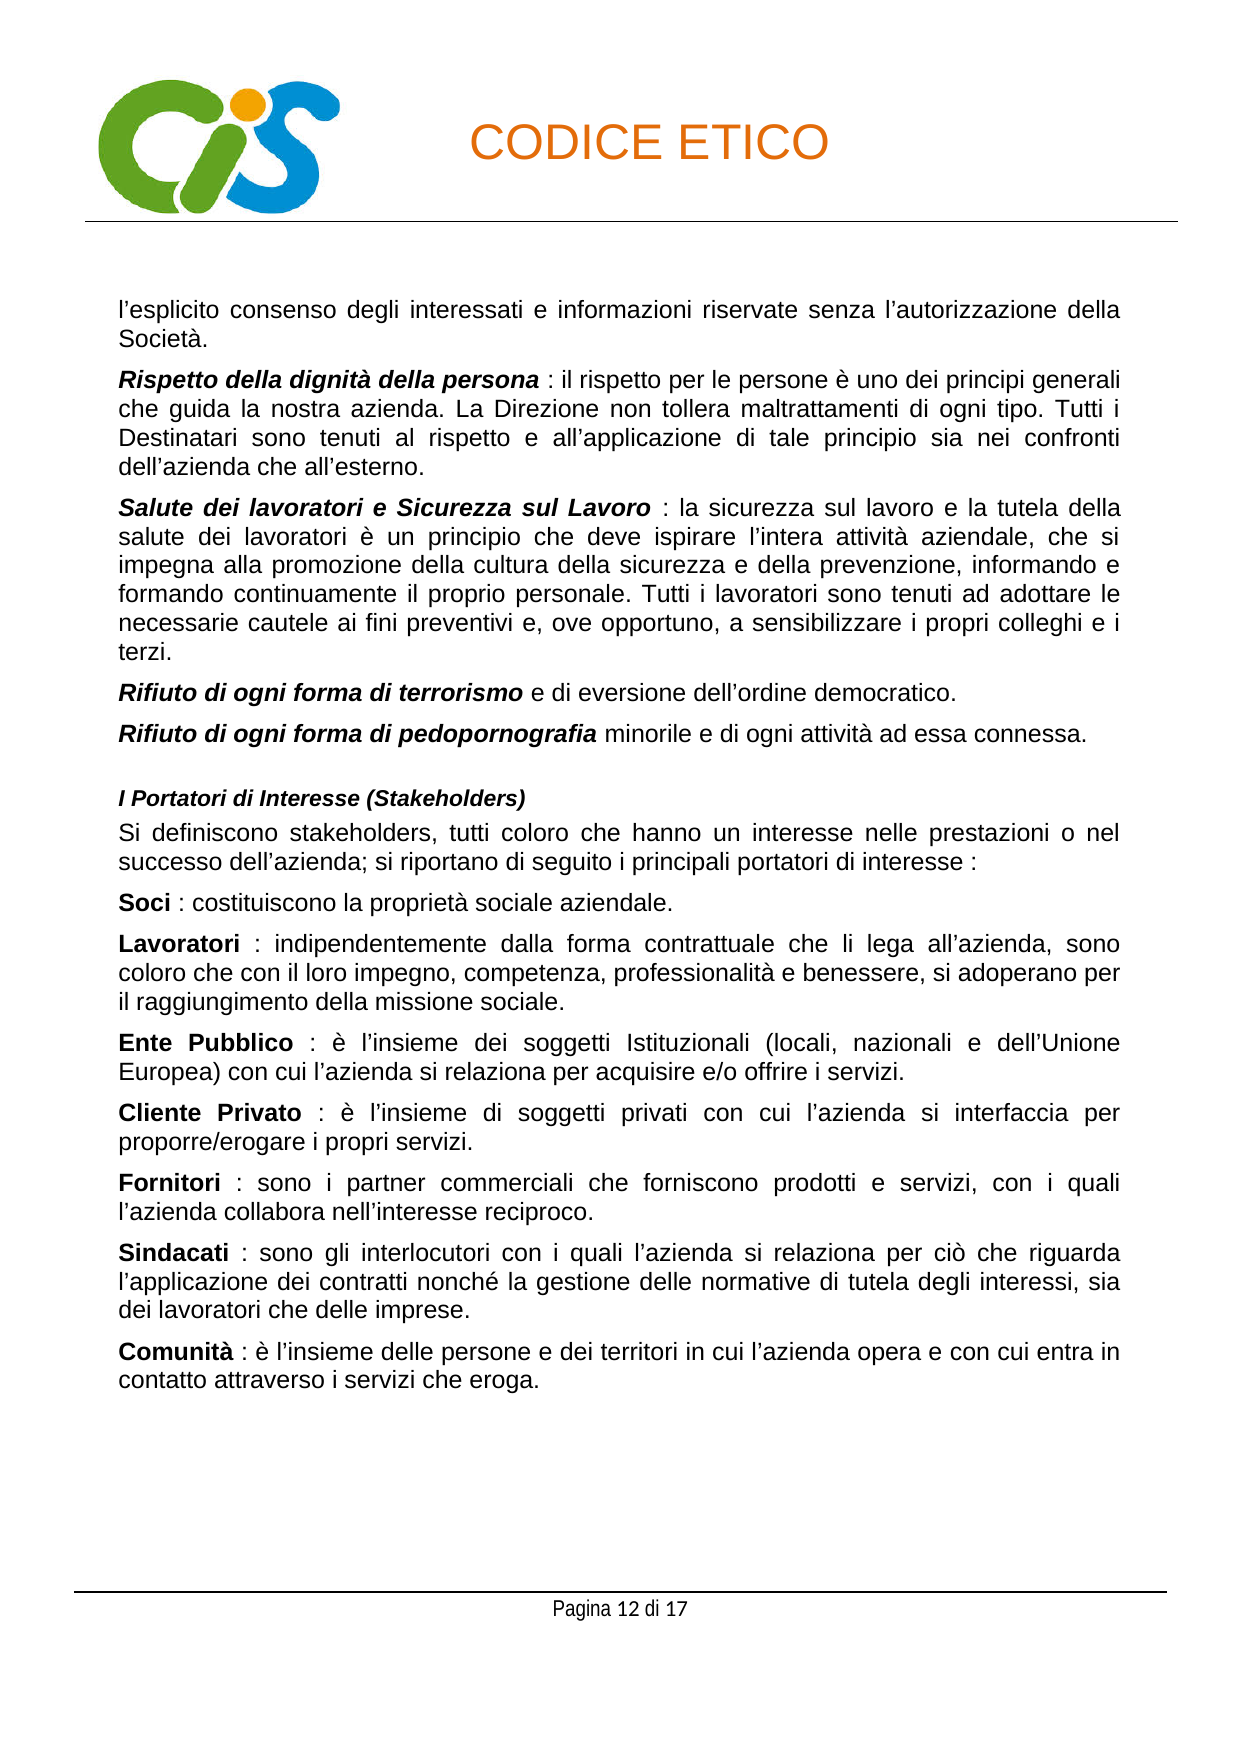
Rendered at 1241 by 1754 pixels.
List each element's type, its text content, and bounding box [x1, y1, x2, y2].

text Lavoratori : indipendentemente dalla forma contrattuale che li lega all’azienda, sono coloro che con il loro impegno, competenza, professionalità e benessere, si adoperano per il raggiungimento della missione sociale. [118, 929, 1122, 1016]
text Comunità : è l’insieme delle persone e dei territori in cui l’azienda opera e con cui entra in contatto attraverso i servizi che eroga. [118, 1337, 1122, 1394]
text l’esplicito consenso degli interessati e informazioni riservate senza l’autorizzazione della Società. [118, 295, 1122, 353]
text Si definiscono stakeholders, tutti coloro che hanno un interesse nelle prestazioni o nel successo dell’azienda; si riportano di seguito i principali portatori di interesse : [118, 818, 1122, 876]
text Cliente Privato : è l’insieme di soggetti privati con cui l’azienda si interfaccia per proporre/erogare i propri servizi. [118, 1098, 1122, 1156]
text Rifiuto di ogni forma di terrorismo e di eversione dell’ordine democratico. [118, 678, 1122, 707]
text Soci : costituiscono la proprietà sociale aziendale. [118, 888, 1122, 917]
text Rispetto della dignità della persona : il rispetto per le persone è uno dei principi generali che guida la nostra azienda. La Direzione non tollera maltrattamenti di ogni tipo. Tutti i Destinatari sono tenuti al rispetto e all’applicazione di tale principio sia nei confronti dell’azienda che all’esterno. [118, 365, 1122, 480]
text Rifiuto di ogni forma di pedopornografia minorile e di ogni attività ad essa connessa. [118, 719, 1122, 748]
text Salute dei lavoratori e Sicurezza sul Lavoro : la sicurezza sul lavoro e la tutela della salute dei lavoratori è un principio che deve ispirare l’intera attività aziendale, che si impegna alla promozione della cultura della sicurezza e della prevenzione, informando e formando continuamente il proprio personale. Tutti i lavoratori sono tenuti ad adottare le necessarie cautele ai fini preventivi e, ove opportuno, a sensibilizzare i propri colleghi e i terzi. [118, 493, 1122, 665]
text Ente Pubblico : è l’insieme dei soggetti Istituzionali (locali, nazionali e dell’Unione Europea) con cui l’azienda si relaziona per acquisire e/o offrire i servizi. [118, 1028, 1122, 1086]
subtitle I Portatori di Interesse (Stakeholders) [118, 785, 1122, 812]
text Fornitori : sono i partner commerciali che forniscono prodotti e servizi, con i quali l’azienda collabora nell’interesse reciproco. [118, 1168, 1122, 1226]
text Sindacati : sono gli interlocutori con i quali l’azienda si relaziona per ciò che riguarda l’applicazione dei contratti nonché la gestione delle normative di tutela degli interessi, sia dei lavoratori che delle imprese. [118, 1238, 1122, 1324]
